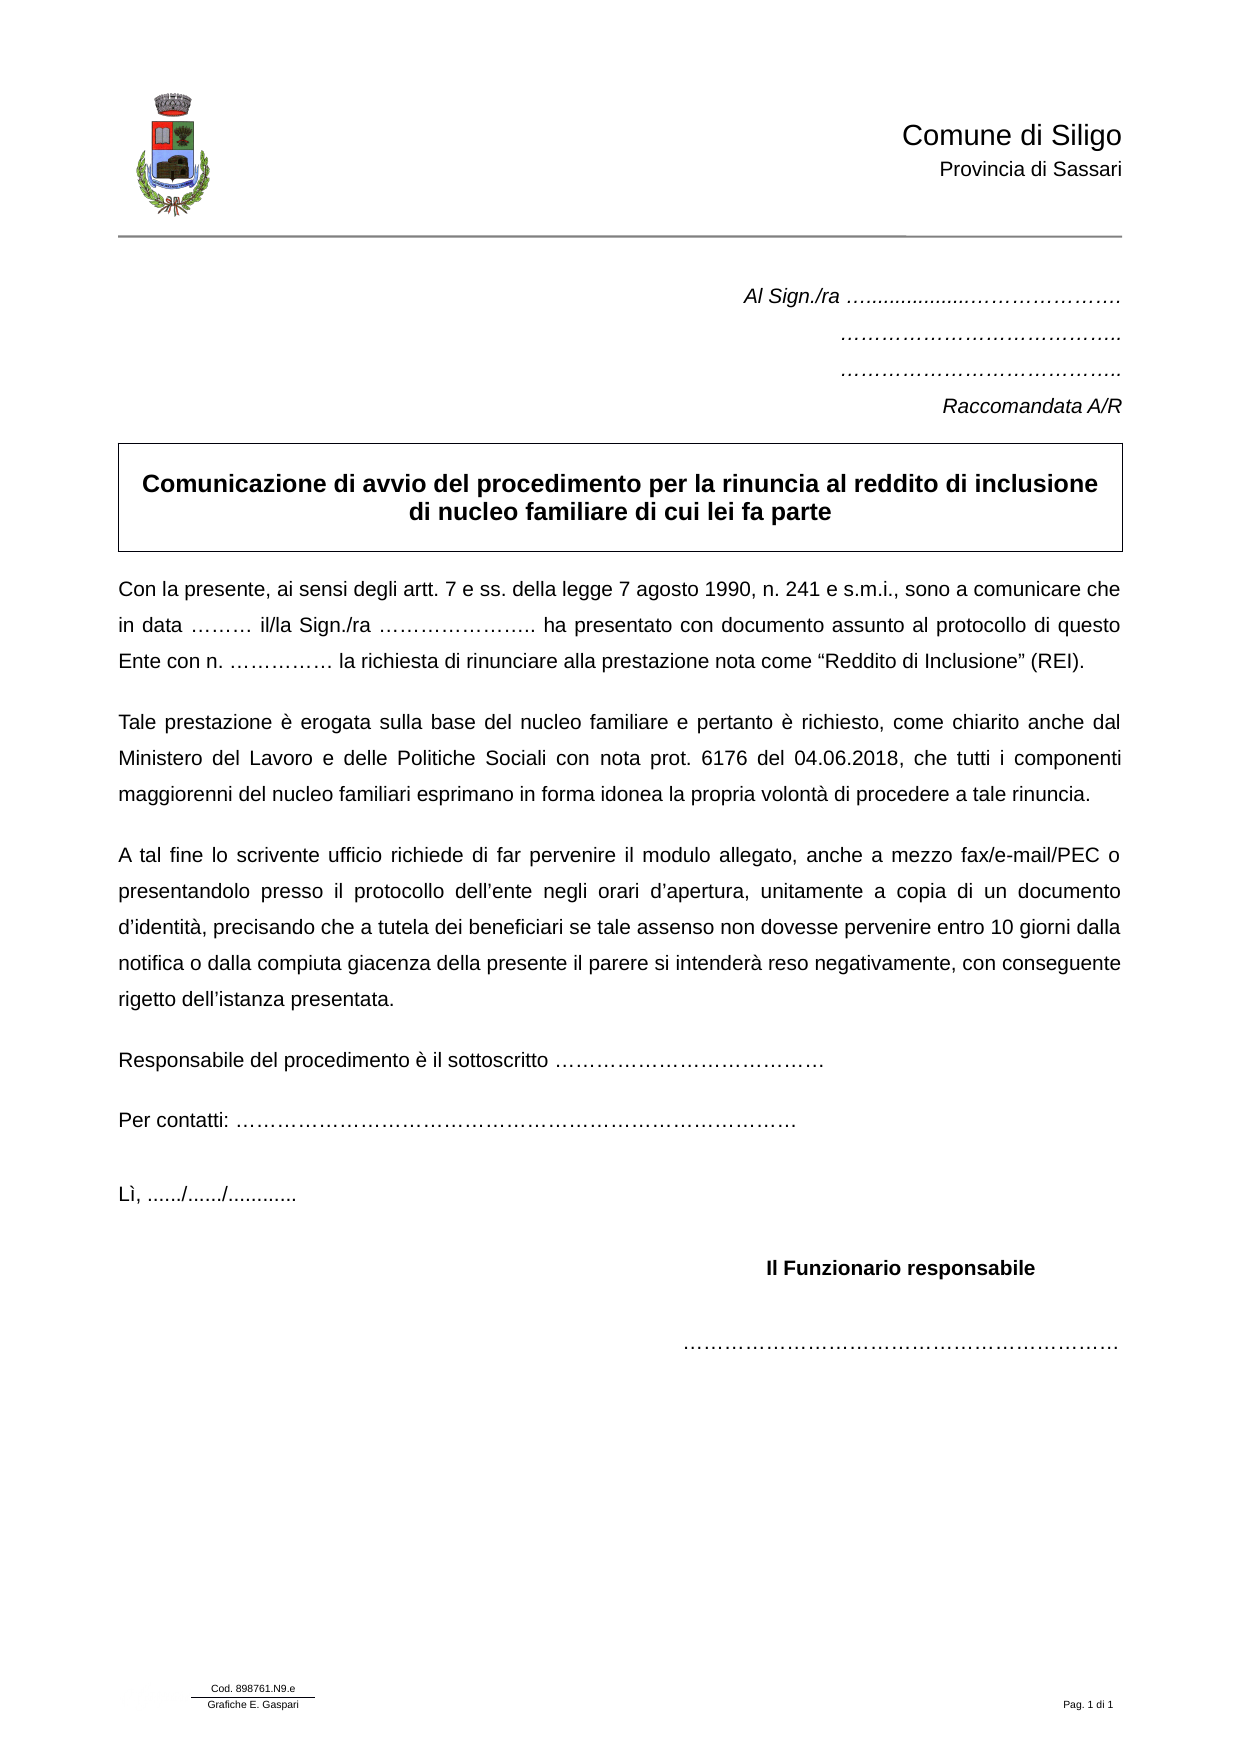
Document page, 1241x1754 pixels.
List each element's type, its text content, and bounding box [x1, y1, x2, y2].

text Il Funzionario responsabile [679, 1256, 1122, 1280]
text Lì, ....../....../............ [118, 1182, 1122, 1206]
picture [122, 87, 224, 219]
text Raccomandata A/R [118, 393, 1122, 417]
text Comune di Siligo [224, 118, 1122, 152]
text A tal fine lo scrivente ufficio richiede di far pervenire il modulo allegato, anche a mezzo fax/e-mail/PEC o presentandolo presso il protocollo dell’ente negli orari d’apertura, unitamente a copia di un documento d’identità, precisando che a tutela dei beneficiari se tale assenso non dovesse pervenire entro 10 giorni dalla notifica o dalla compiuta giacenza della presente il parere si intenderà reso negativamente, con conseguente rigetto dell’istanza presentata. [118, 843, 1122, 1010]
text Responsabile del procedimento è il sottoscritto ………………………………… [118, 1047, 1122, 1071]
text ………………………………….. [118, 321, 1122, 344]
text Tale prestazione è erogata sulla base del nucleo familiare e pertanto è richiesto, come chiarito anche dal Ministero del Lavoro e delle Politiche Sociali con nota prot. 6176 del 04.06.2018, che tutti i componenti maggiorenni del nucleo familiari esprimano in forma idonea la propria volontà di procedere a tale rinuncia. [118, 710, 1122, 806]
text Con la presente, ai sensi degli artt. 7 e ss. della legge 7 agosto 1990, n. 241 e s.m.i., sono a comunicare che in data ……… il/la Sign./ra ………………….. ha presentato con documento assunto al protocollo di questo Ente con n. …………… la richiesta di rinunciare alla prestazione nota come “Reddito di Inclusione” (REI). [118, 577, 1122, 673]
text ………………………………….. [118, 357, 1122, 381]
text ……………………………………………………… [679, 1330, 1122, 1354]
table_header Comunicazione di avvio del procedimento per la rinuncia al reddito di inclusione di nucleo familiare di cui lei fa parte [119, 444, 1122, 551]
text Al Sign./ra …..................…………………. [118, 284, 1122, 308]
text Provincia di Sassari [224, 157, 1122, 181]
text Per contatti: ……………………………………………………………………… [118, 1108, 1122, 1132]
